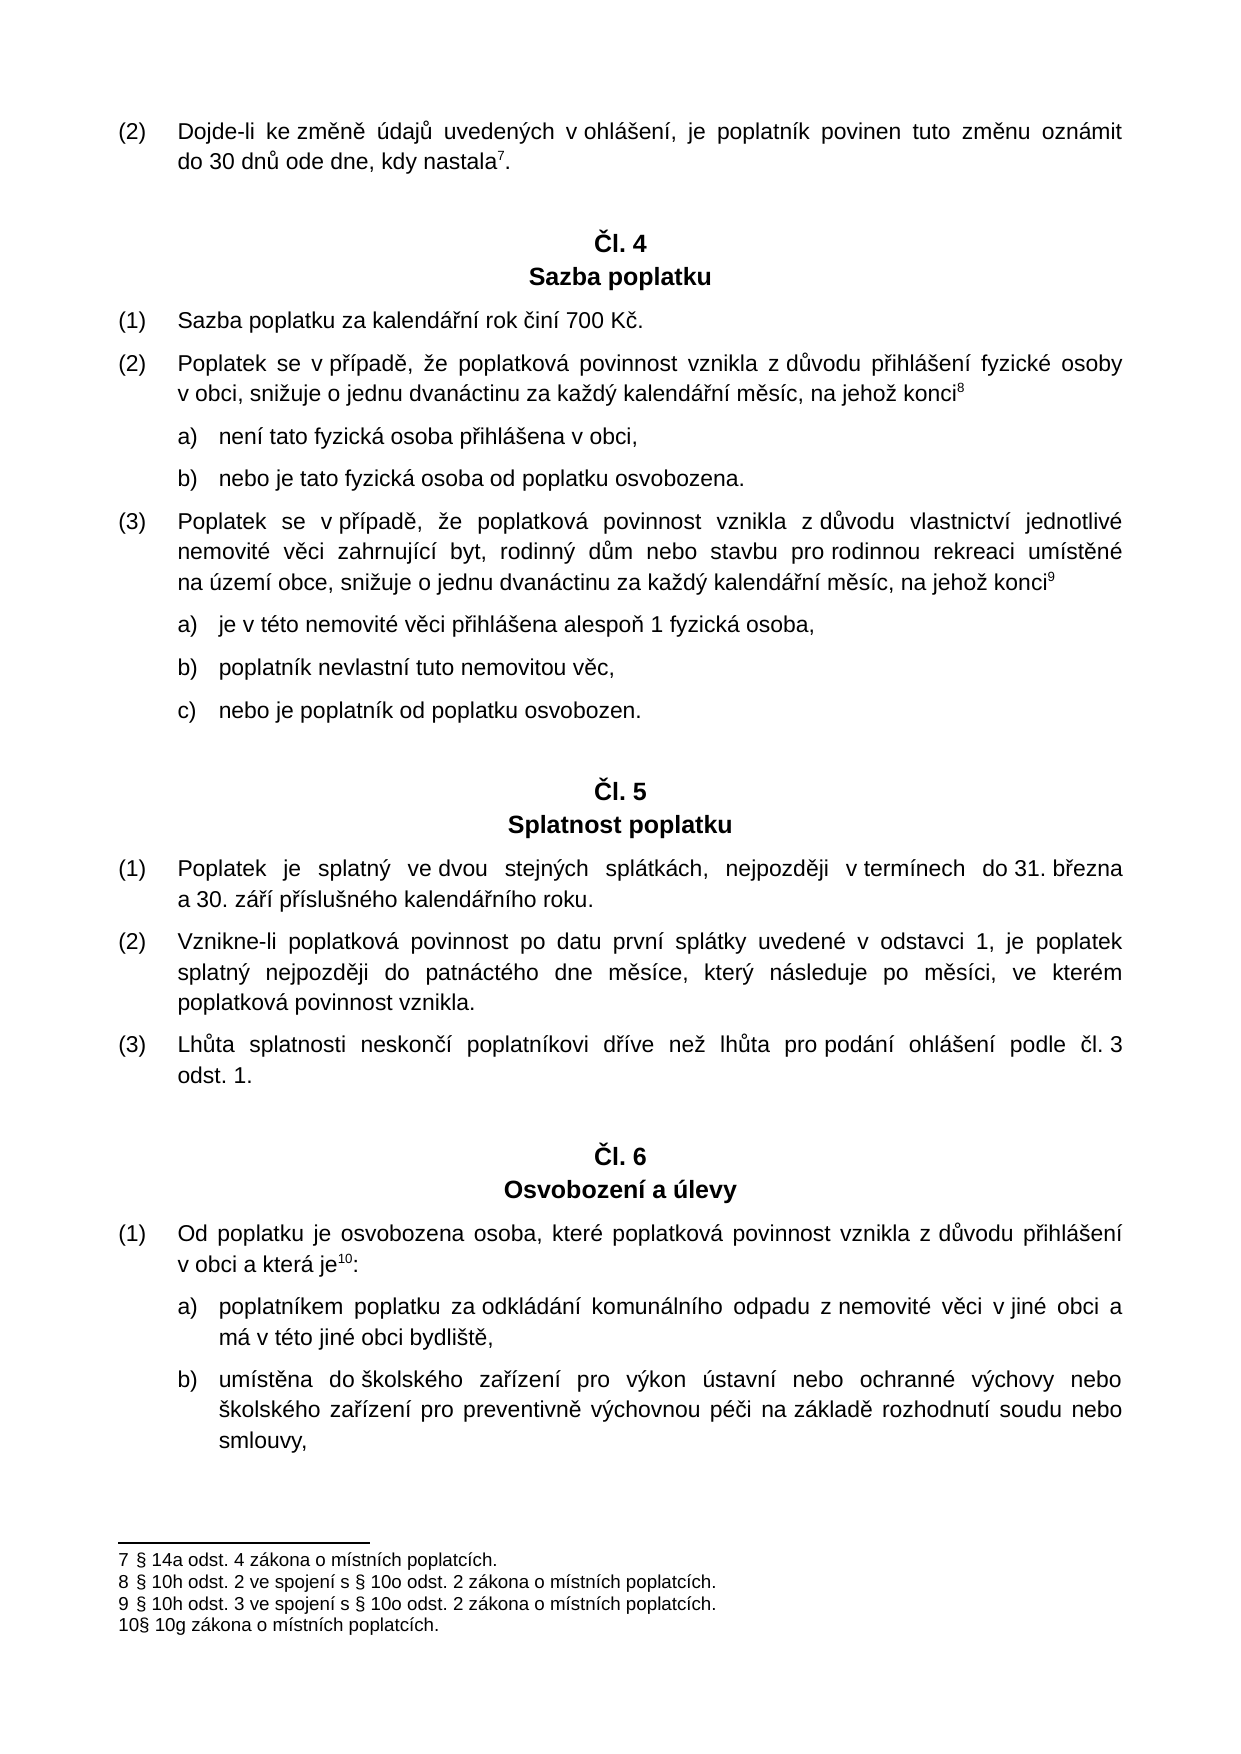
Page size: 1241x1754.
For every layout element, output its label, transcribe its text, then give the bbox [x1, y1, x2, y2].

list Dojde-li ke změně údajů uvedených v ohlášení, je poplatník povinen tuto změnu oznámit do 30 dnů ode dne, kdy nastala. [118, 118, 1122, 175]
list poplatníkem poplatku za odkládání komunálního odpadu z nemovité věci v jiné obci a má v této jiné obci bydliště, [177, 1293, 1122, 1350]
list Lhůta splatnosti neskončí poplatníkovi dříve než lhůta pro podání ohlášení podle čl. 3 odst. 1. [118, 1031, 1122, 1088]
list Poplatek se v případě, že poplatková povinnost vznikla z důvodu vlastnictví jednotlivé nemovité věci zahrnující byt, rodinný dům nebo stavbu pro rodinnou rekreaci umístěné na území obce, snižuje o jednu dvanáctinu za každý kalendářní měsíc, na jehož konci [118, 508, 1122, 595]
list Poplatek se v případě, že poplatková povinnost vznikla z důvodu přihlášení fyzické osoby v obci, snižuje o jednu dvanáctinu za každý kalendářní měsíc, na jehož konci [118, 350, 1122, 406]
list poplatník nevlastní tuto nemovitou věc, [177, 654, 1122, 680]
list § 14a odst. 4 zákona o místních poplatcích. [118, 1549, 1122, 1571]
subtitle Čl. 4 Sazba poplatku [118, 228, 1122, 290]
list Poplatek je splatný ve dvou stejných splátkách, nejpozději v termínech do 31. března a 30. září příslušného kalendářního roku. [118, 855, 1122, 912]
list § 10h odst. 3 ve spojení s § 10o odst. 2 zákona o místních poplatcích. [118, 1592, 1122, 1614]
list Od poplatku je osvobozena osoba, které poplatková povinnost vznikla z důvodu přihlášení v obci a která je: [118, 1220, 1122, 1277]
list § 10h odst. 2 ve spojení s § 10o odst. 2 zákona o místních poplatcích. [118, 1571, 1122, 1592]
list § 10g zákona o místních poplatcích. [118, 1614, 1122, 1635]
list není tato fyzická osoba přihlášena v obci, [177, 423, 1122, 449]
list nebo je poplatník od poplatku osvobozen. [177, 697, 1122, 723]
list Sazba poplatku za kalendářní rok činí 700 Kč. [118, 307, 1122, 333]
list umístěna do školského zařízení pro výkon ústavní nebo ochranné výchovy nebo školského zařízení pro preventivně výchovnou péči na základě rozhodnutí soudu nebo smlouvy, [177, 1366, 1122, 1453]
list je v této nemovité věci přihlášena alespoň 1 fyzická osoba, [177, 611, 1122, 638]
subtitle Čl. 5 Splatnost poplatku [118, 777, 1122, 839]
list Vznikne-li poplatková povinnost po datu první splátky uvedené v odstavci 1, je poplatek splatný nejpozději do patnáctého dne měsíce, který následuje po měsíci, ve kterém poplatková povinnost vznikla. [118, 928, 1122, 1015]
list nebo je tato fyzická osoba od poplatku osvobozena. [177, 465, 1122, 492]
subtitle Čl. 6 Osvobození a úlevy [118, 1142, 1122, 1204]
